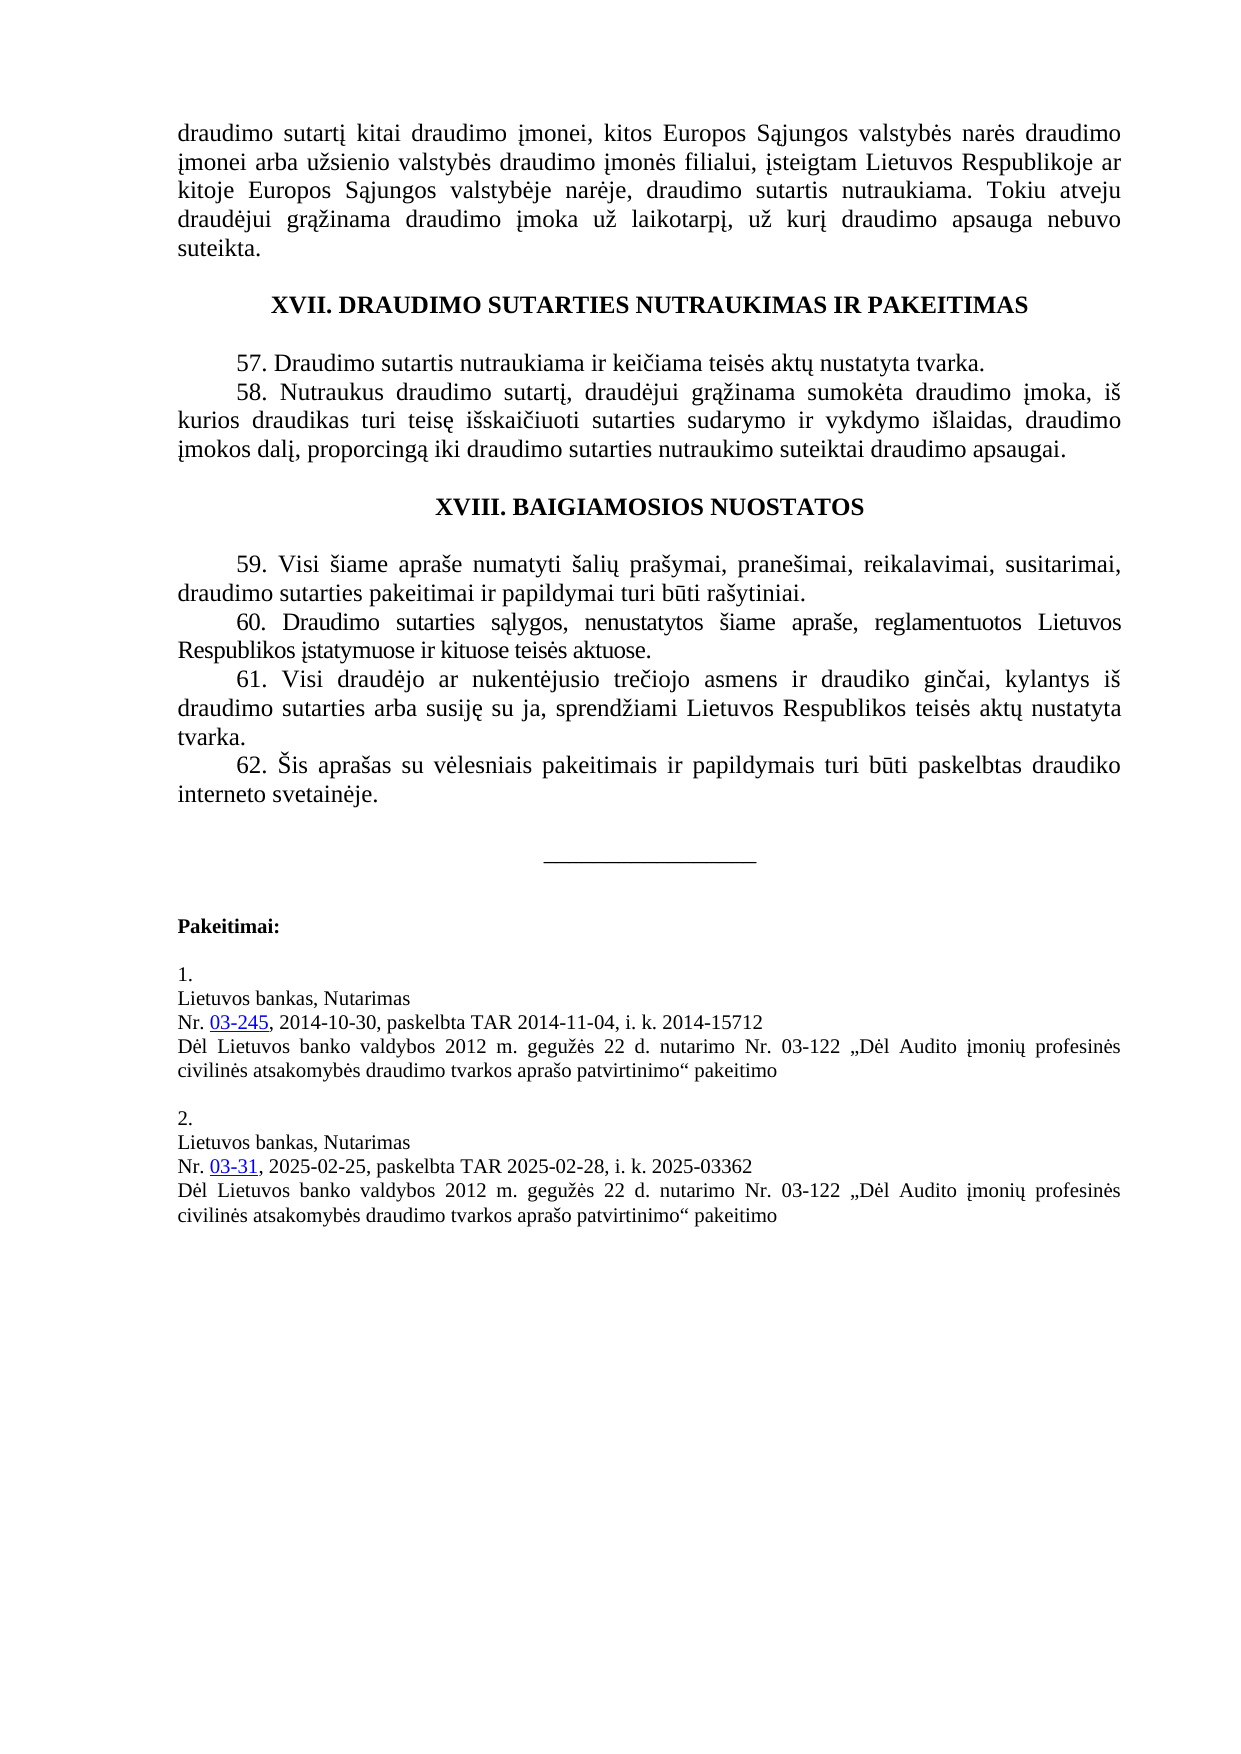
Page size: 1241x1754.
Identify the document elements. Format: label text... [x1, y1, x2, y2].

text Nr. 03-31, 2025-02-25, paskelbta TAR 2025-02-28, i. k. 2025-03362 [177, 1154, 1122, 1178]
text Nr. 03-245, 2014-10-30, paskelbta TAR 2014-11-04, i. k. 2014-15712 [177, 1010, 1122, 1034]
text 61. Visi draudėjo ar nukentėjusio trečiojo asmens ir draudiko ginčai, kylantys iš draudimo sutarties arba susiję su ja, sprendžiami Lietuvos Respublikos teisės aktų nustatyta tvarka. [177, 664, 1122, 751]
text 2. [177, 1106, 1122, 1130]
text draudimo sutartį kitai draudimo įmonei, kitos Europos Sąjungos valstybės narės draudimo įmonei arba užsienio valstybės draudimo įmonės filialui, įsteigtam Lietuvos Respublikoje ar kitoje Europos Sąjungos valstybėje narėje, draudimo sutartis nutraukiama. Tokiu atveju draudėjui grąžinama draudimo įmoka už laikotarpį, už kurį draudimo apsauga nebuvo suteikta. [177, 118, 1122, 262]
text XVIII. BAIGIAMOSIOS NUOSTATOS [177, 492, 1122, 521]
text Dėl Lietuvos banko valdybos 2012 m. gegužės 22 d. nutarimo Nr. 03-122 „Dėl Audito įmonių profesinės civilinės atsakomybės draudimo tvarkos aprašo patvirtinimo“ pakeitimo [177, 1178, 1122, 1227]
text Lietuvos bankas, Nutarimas [177, 986, 1122, 1010]
text 59. Visi šiame apraše numatyti šalių prašymai, pranešimai, reikalavimai, susitarimai, draudimo sutarties pakeitimai ir papildymai turi būti rašytiniai. [177, 549, 1122, 607]
text 60. Draudimo sutarties sąlygos, nenustatytos šiame apraše, reglamentuotos Lietuvos Respublikos įstatymuose ir kituose teisės aktuose. [177, 607, 1122, 664]
text 1. [177, 962, 1122, 986]
text 58. Nutraukus draudimo sutartį, draudėjui grąžinama sumokėta draudimo įmoka, iš kurios draudikas turi teisę išskaičiuoti sutarties sudarymo ir vykdymo išlaidas, draudimo įmokos dalį, proporcingą iki draudimo sutarties nutraukimo suteiktai draudimo apsaugai. [177, 377, 1122, 463]
text _________________ [177, 837, 1122, 866]
text Pakeitimai: [177, 914, 1122, 938]
text XVII. DRAUDIMO SUTARTIES NUTRAUKIMAS IR PAKEITIMAS [177, 291, 1122, 319]
text Lietuvos bankas, Nutarimas [177, 1130, 1122, 1154]
text Dėl Lietuvos banko valdybos 2012 m. gegužės 22 d. nutarimo Nr. 03-122 „Dėl Audito įmonių profesinės civilinės atsakomybės draudimo tvarkos aprašo patvirtinimo“ pakeitimo [177, 1034, 1122, 1082]
text 62. Šis aprašas su vėlesniais pakeitimais ir papildymais turi būti paskelbtas draudiko interneto svetainėje. [177, 751, 1122, 808]
text 57. Draudimo sutartis nutraukiama ir keičiama teisės aktų nustatyta tvarka. [177, 348, 1122, 377]
